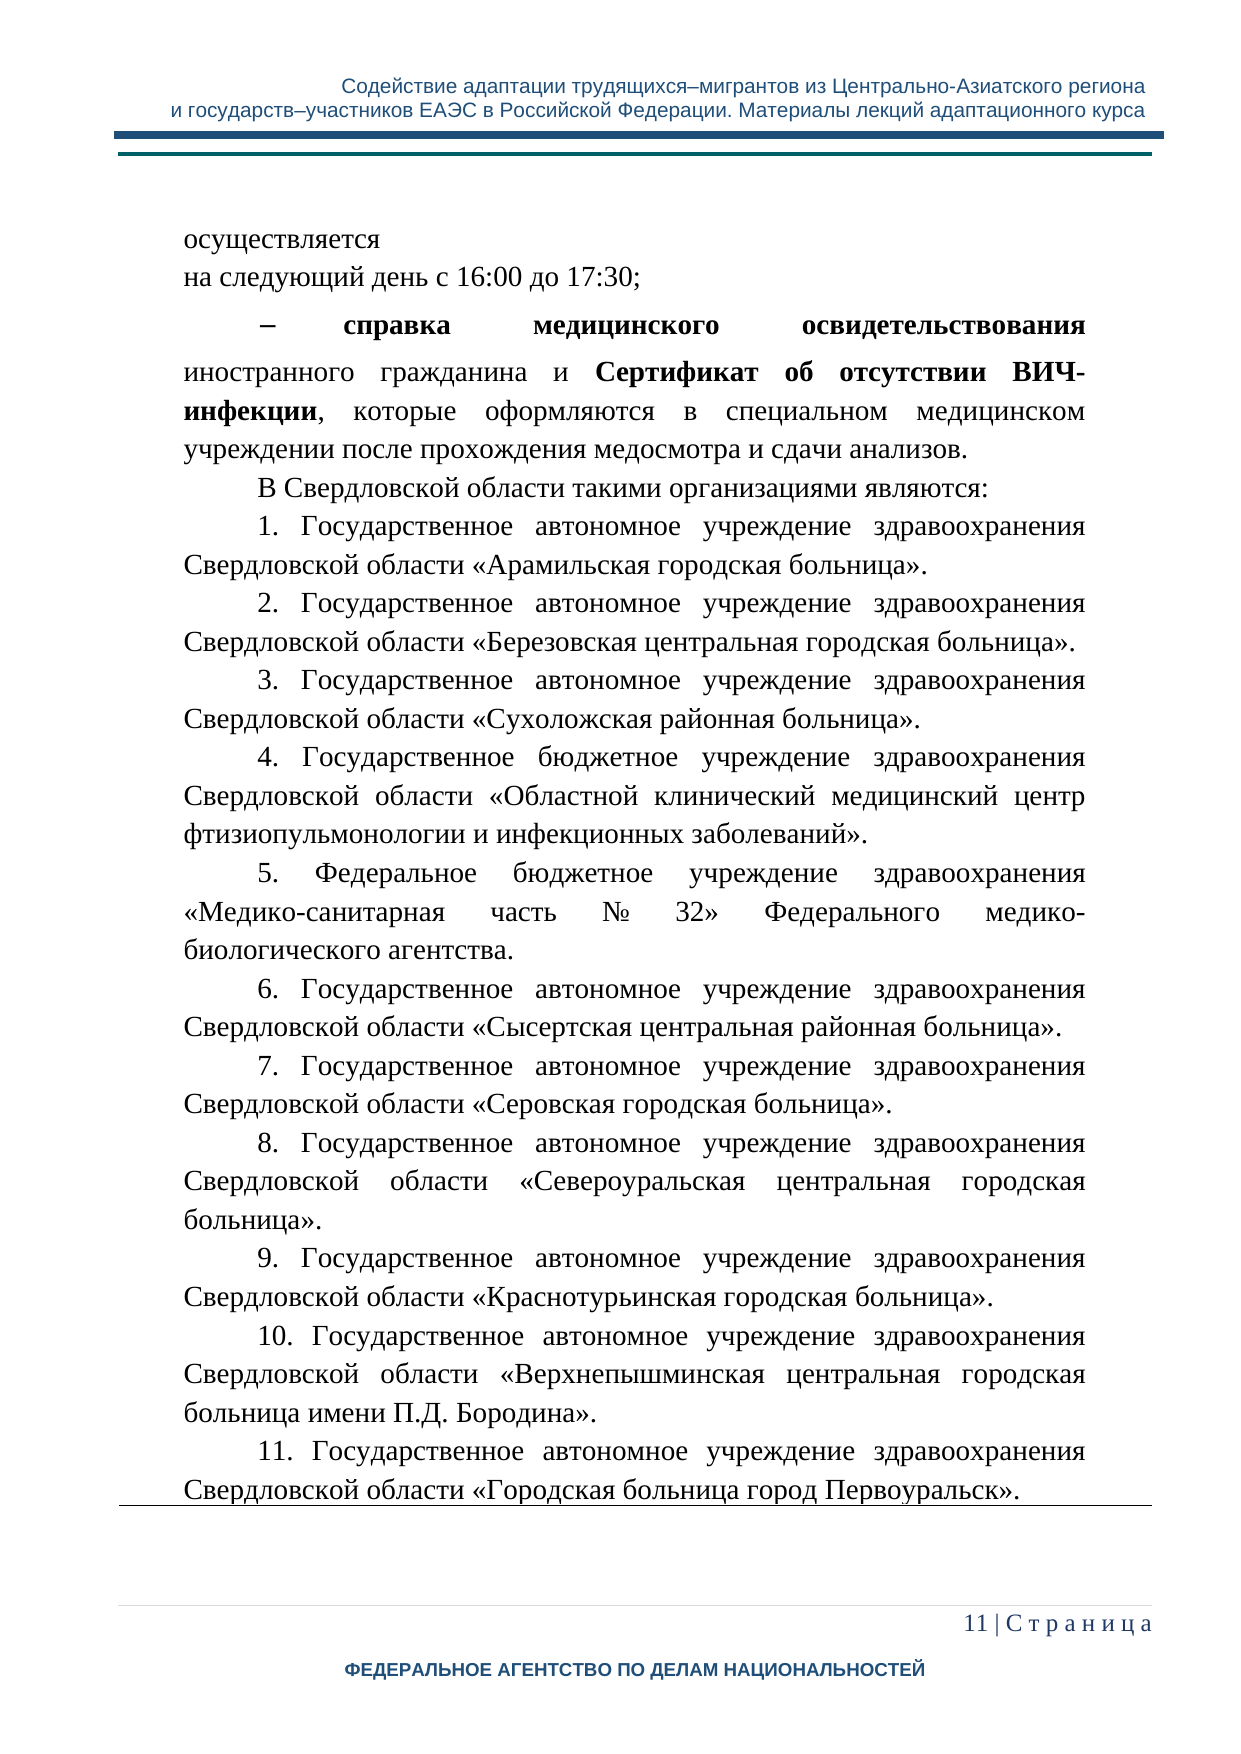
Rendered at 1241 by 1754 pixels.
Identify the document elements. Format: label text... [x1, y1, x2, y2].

text 10. Государственное автономное учреждение здравоохранения Свердловской области «Верхнепышминская центральная городская больница имени П.Д. Бородина». [119, 1252, 1151, 1368]
text 6. Государственное автономное учреждение здравоохранения Свердловской области «Сысертская центральная районная больница». [119, 906, 1151, 983]
text 3. Государственное автономное учреждение здравоохранения Свердловской области «Сухоложская районная больница». [119, 597, 1151, 674]
list справка медицинского освидетельствования иностранного гражданина и Сертификат об отсутствии ВИЧ-инфекции, которые оформляются в специальном медицинском учреждении после прохождения медосмотра и сдачи анализов. [119, 233, 1151, 404]
text 11. Государственное автономное учреждение здравоохранения Свердловской области «Городская больница город Первоуральск». [119, 1368, 1151, 1504]
text 5. Федеральное бюджетное учреждение здравоохранения «Медико-санитарная часть № 32» Федерального медико-биологического агентства. [119, 790, 1151, 906]
text В Свердловской области такими организациями являются: [119, 404, 1151, 443]
text 4. Государственное бюджетное учреждение здравоохранения Свердловской области «Областной клинический медицинский центр фтизиопульмонологии и инфекционных заболеваний». [119, 674, 1151, 790]
text На территории Свердловской области прием экзаменов по русскому языку осуществляет только федеральное государственное автономное образовательное учреждение высшего образования «Уральский федеральный университет имени первого Президента России Б.Н. Ельцина» (далее – УРФУ) по адресу: г. Екатеринбург, ул. Колмогорова, д. 3, (в перспективе дополнительный адрес: г. Екатеринбург, ул. Кислородная, д. 8). Для записи на экзамен необходимо заполнить анкету, обязательно указав номер телефона, электронную почту и иную информацию (заполняется на русском языке), также записаться можно по телефону 8-912-605-24-36 (часы приема 10:00 – 16:00), выдача сертификатов осуществляется на следующий день с 16:00 до 17:30; [119, 157, 1151, 233]
text 7. Государственное автономное учреждение здравоохранения Свердловской области «Серовская городская больница». [119, 983, 1151, 1060]
text 9. Государственное автономное учреждение здравоохранения Свердловской области «Краснотурьинская городская больница». [119, 1175, 1151, 1252]
text 2. Государственное автономное учреждение здравоохранения Свердловской области «Березовская центральная городская больница». [119, 520, 1151, 597]
text 8. Государственное автономное учреждение здравоохранения Свердловской области «Североуральская центральная городская больница». [119, 1060, 1151, 1175]
text 1. Государственное автономное учреждение здравоохранения Свердловской области «Арамильская городская больница». [119, 443, 1151, 520]
